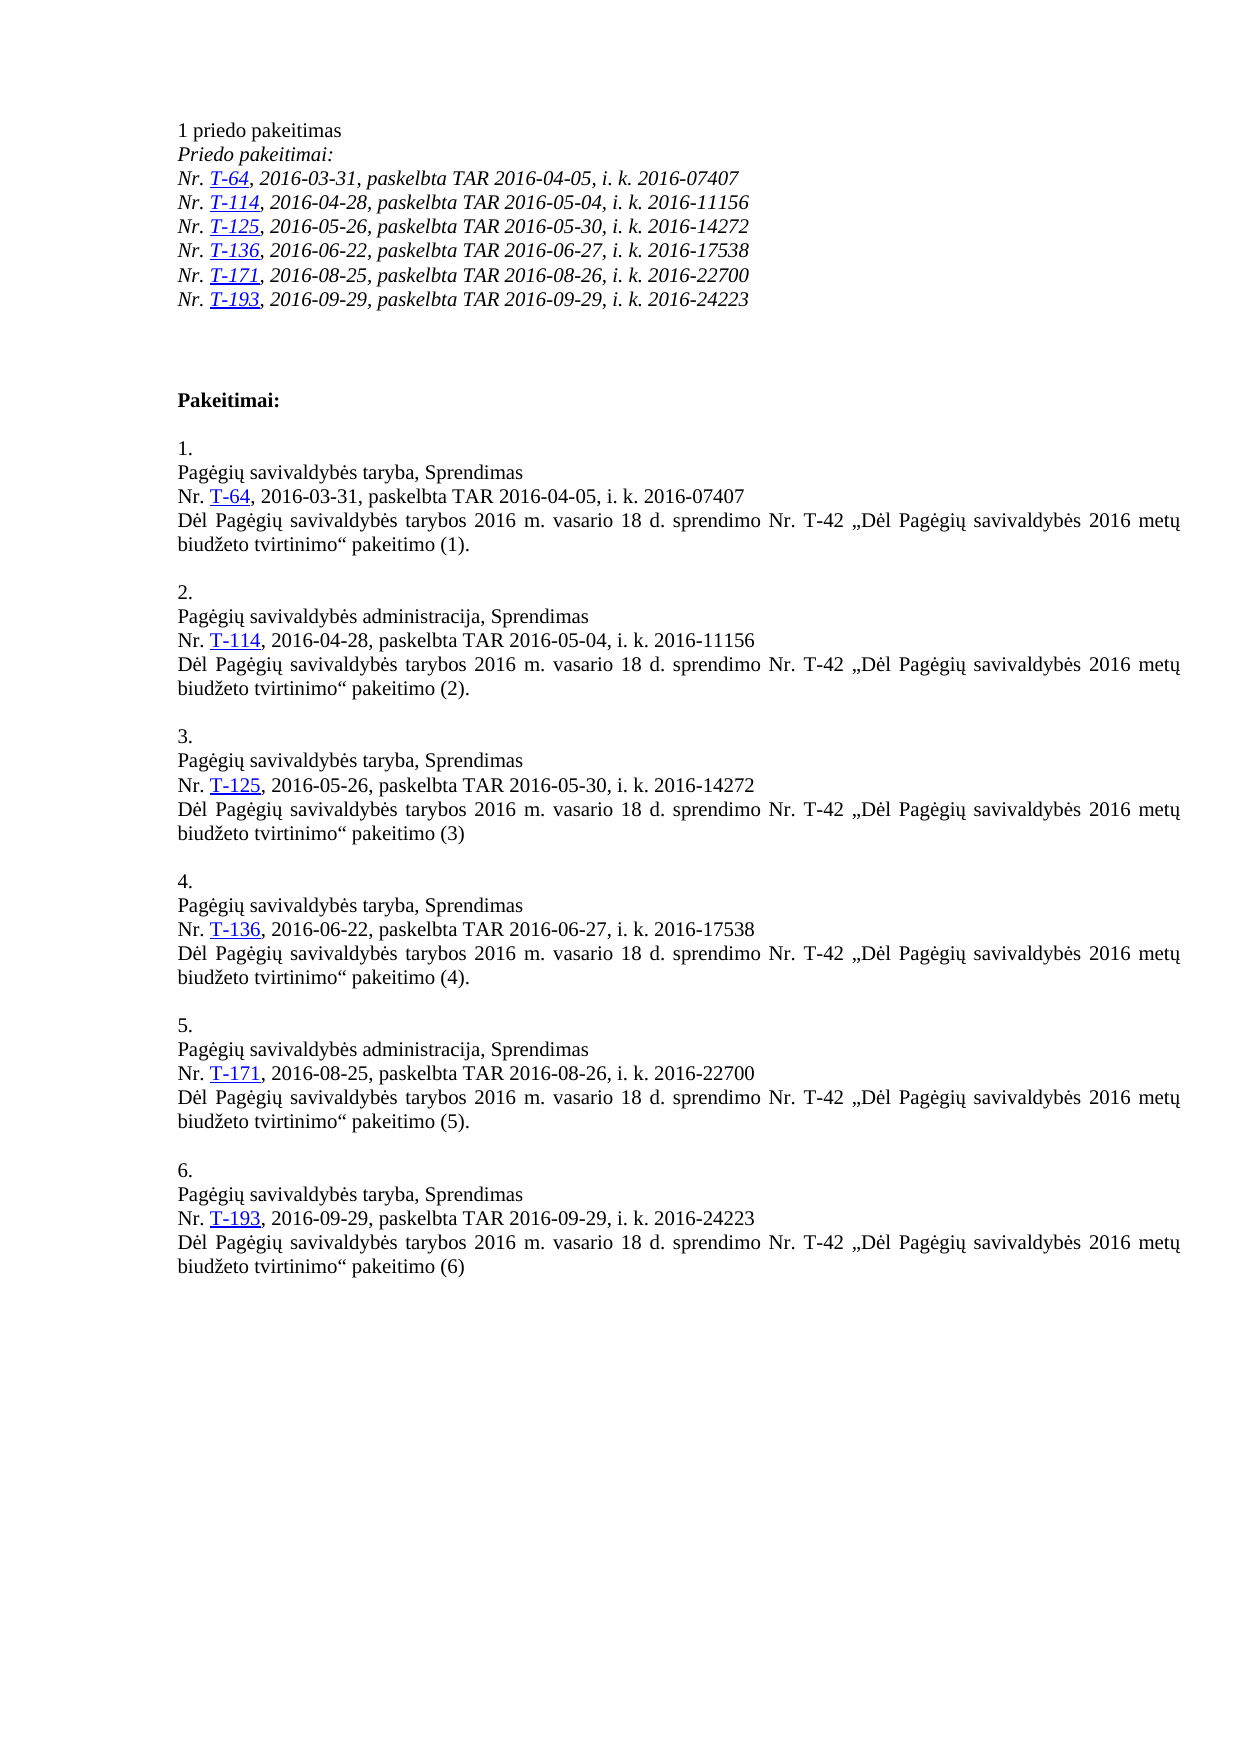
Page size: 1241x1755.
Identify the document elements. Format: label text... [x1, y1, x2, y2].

text Dėl Pagėgių savivaldybės tarybos 2016 m. vasario 18 d. sprendimo Nr. T-42 „Dėl Pagėgių savivaldybės 2016 metų biudžeto tvirtinimo“ pakeitimo (5). [177, 1085, 1181, 1133]
text 6. [177, 1157, 1181, 1182]
text 1. [177, 436, 1181, 460]
text Nr. T-114, 2016-04-28, paskelbta TAR 2016-05-04, i. k. 2016-11156 [177, 190, 1181, 214]
text Nr. T-193, 2016-09-29, paskelbta TAR 2016-09-29, i. k. 2016-24223 [177, 1206, 1181, 1230]
text Nr. T-136, 2016-06-22, paskelbta TAR 2016-06-27, i. k. 2016-17538 [177, 917, 1181, 941]
text 5. [177, 1013, 1181, 1037]
text Nr. T-171, 2016-08-25, paskelbta TAR 2016-08-26, i. k. 2016-22700 [177, 1061, 1181, 1085]
text Dėl Pagėgių savivaldybės tarybos 2016 m. vasario 18 d. sprendimo Nr. T-42 „Dėl Pagėgių savivaldybės 2016 metų biudžeto tvirtinimo“ pakeitimo (2). [177, 652, 1181, 700]
text Dėl Pagėgių savivaldybės tarybos 2016 m. vasario 18 d. sprendimo Nr. T-42 „Dėl Pagėgių savivaldybės 2016 metų biudžeto tvirtinimo“ pakeitimo (4). [177, 941, 1181, 989]
text Dėl Pagėgių savivaldybės tarybos 2016 m. vasario 18 d. sprendimo Nr. T-42 „Dėl Pagėgių savivaldybės 2016 metų biudžeto tvirtinimo“ pakeitimo (6) [177, 1230, 1181, 1278]
text Pagėgių savivaldybės taryba, Sprendimas [177, 460, 1181, 484]
text Pagėgių savivaldybės taryba, Sprendimas [177, 748, 1181, 772]
text Nr. T-125, 2016-05-26, paskelbta TAR 2016-05-30, i. k. 2016-14272 [177, 214, 1181, 238]
text 4. [177, 869, 1181, 893]
text Pagėgių savivaldybės administracija, Sprendimas [177, 604, 1181, 628]
text Pagėgių savivaldybės taryba, Sprendimas [177, 893, 1181, 917]
text 2. [177, 580, 1181, 604]
text Nr. T-136, 2016-06-22, paskelbta TAR 2016-06-27, i. k. 2016-17538 [177, 238, 1181, 262]
text Nr. T-64, 2016-03-31, paskelbta TAR 2016-04-05, i. k. 2016-07407 [177, 484, 1181, 508]
text Pagėgių savivaldybės taryba, Sprendimas [177, 1182, 1181, 1206]
text Pagėgių savivaldybės administracija, Sprendimas [177, 1037, 1181, 1061]
text Priedo pakeitimai: [177, 142, 1181, 166]
text Pakeitimai: [177, 387, 1181, 412]
text 3. [177, 724, 1181, 748]
text Dėl Pagėgių savivaldybės tarybos 2016 m. vasario 18 d. sprendimo Nr. T-42 „Dėl Pagėgių savivaldybės 2016 metų biudžeto tvirtinimo“ pakeitimo (1). [177, 508, 1181, 556]
text 1 priedo pakeitimas [177, 118, 1181, 142]
text Nr. T-64, 2016-03-31, paskelbta TAR 2016-04-05, i. k. 2016-07407 [177, 166, 1181, 190]
text Dėl Pagėgių savivaldybės tarybos 2016 m. vasario 18 d. sprendimo Nr. T-42 „Dėl Pagėgių savivaldybės 2016 metų biudžeto tvirtinimo“ pakeitimo (3) [177, 797, 1181, 845]
text Nr. T-193, 2016-09-29, paskelbta TAR 2016-09-29, i. k. 2016-24223 [177, 287, 1181, 311]
text Nr. T-114, 2016-04-28, paskelbta TAR 2016-05-04, i. k. 2016-11156 [177, 628, 1181, 652]
text Nr. T-171, 2016-08-25, paskelbta TAR 2016-08-26, i. k. 2016-22700 [177, 262, 1181, 287]
text Nr. T-125, 2016-05-26, paskelbta TAR 2016-05-30, i. k. 2016-14272 [177, 772, 1181, 797]
